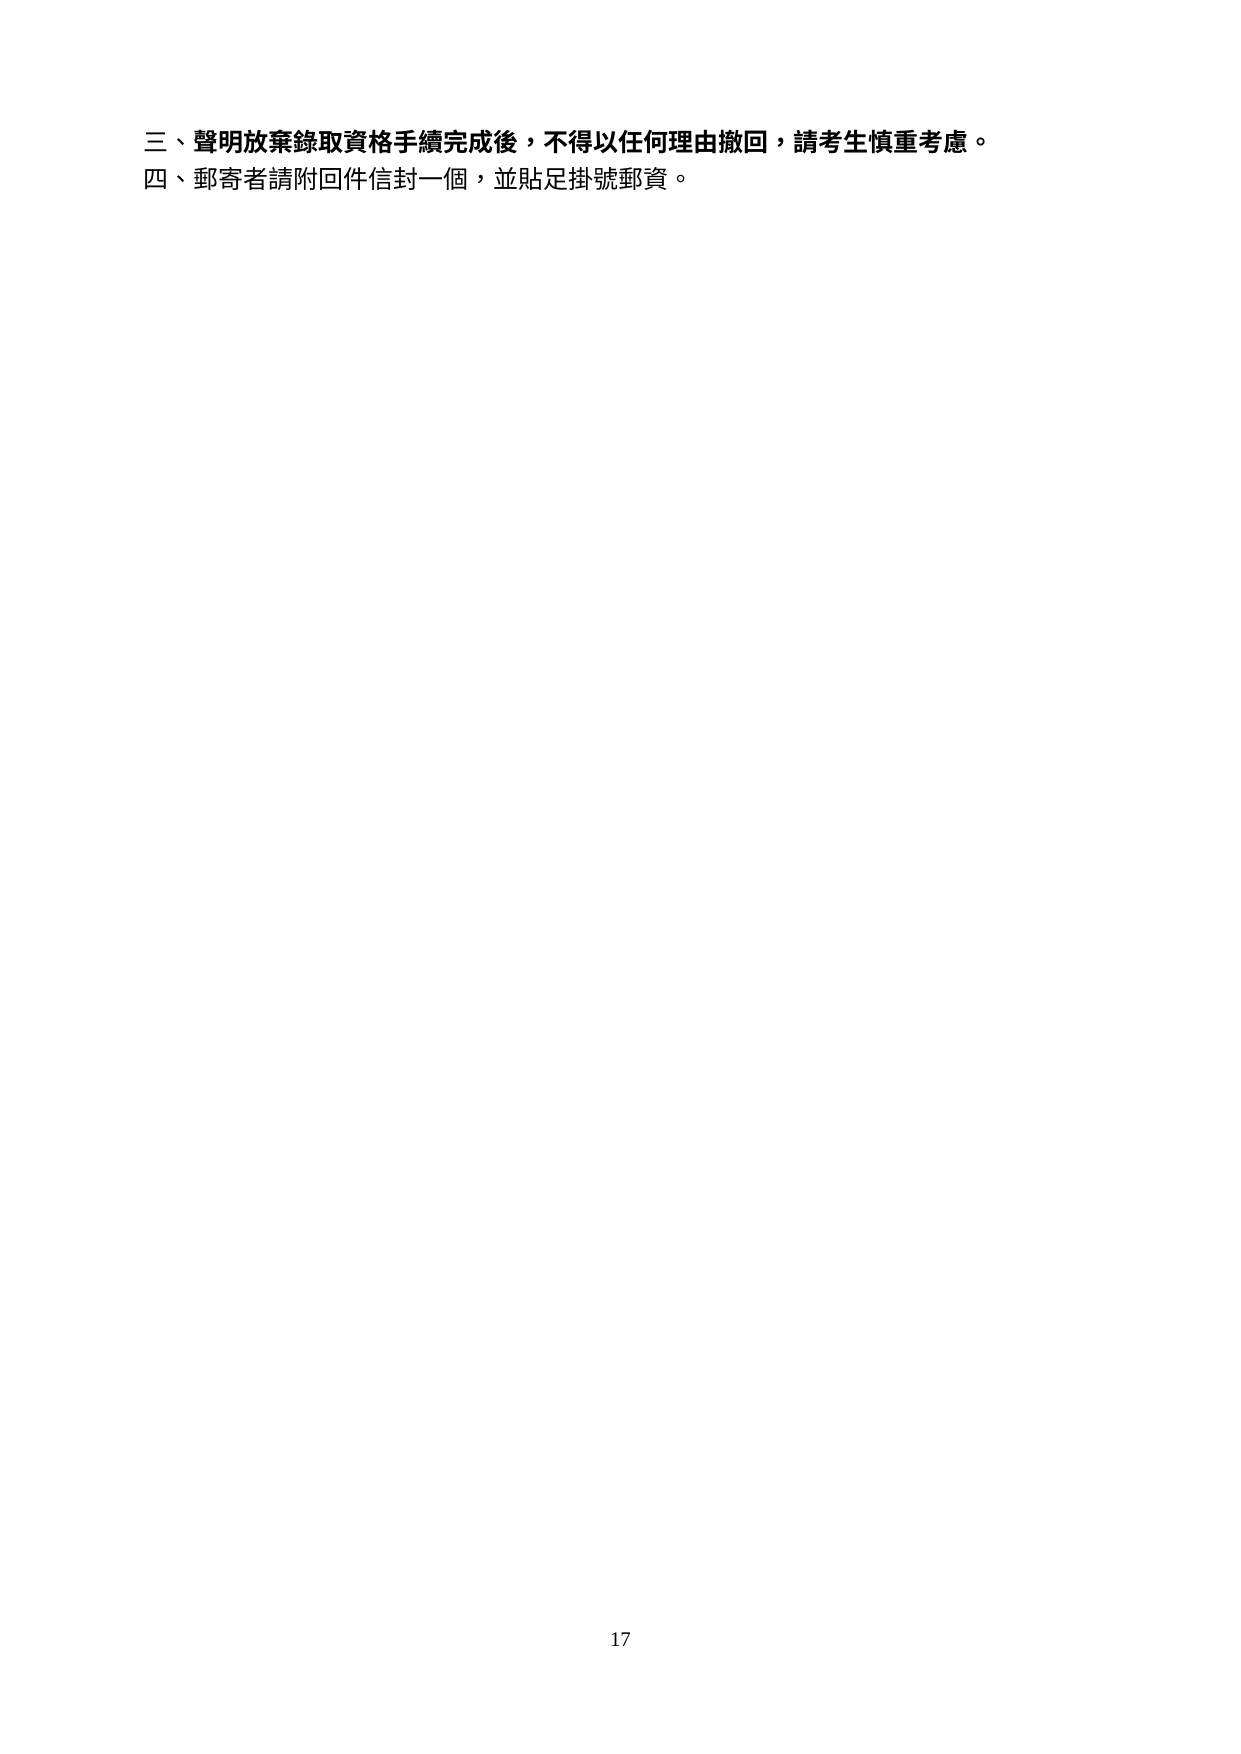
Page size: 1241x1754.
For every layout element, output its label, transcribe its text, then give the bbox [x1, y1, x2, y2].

text 四、郵寄者請附回件信封一個，並貼足掛號郵資。 [118, 159, 1122, 195]
text 三、聲明放棄錄取資格手續完成後，不得以任何理由撤回，請考生慎重考慮。 [118, 123, 1122, 159]
